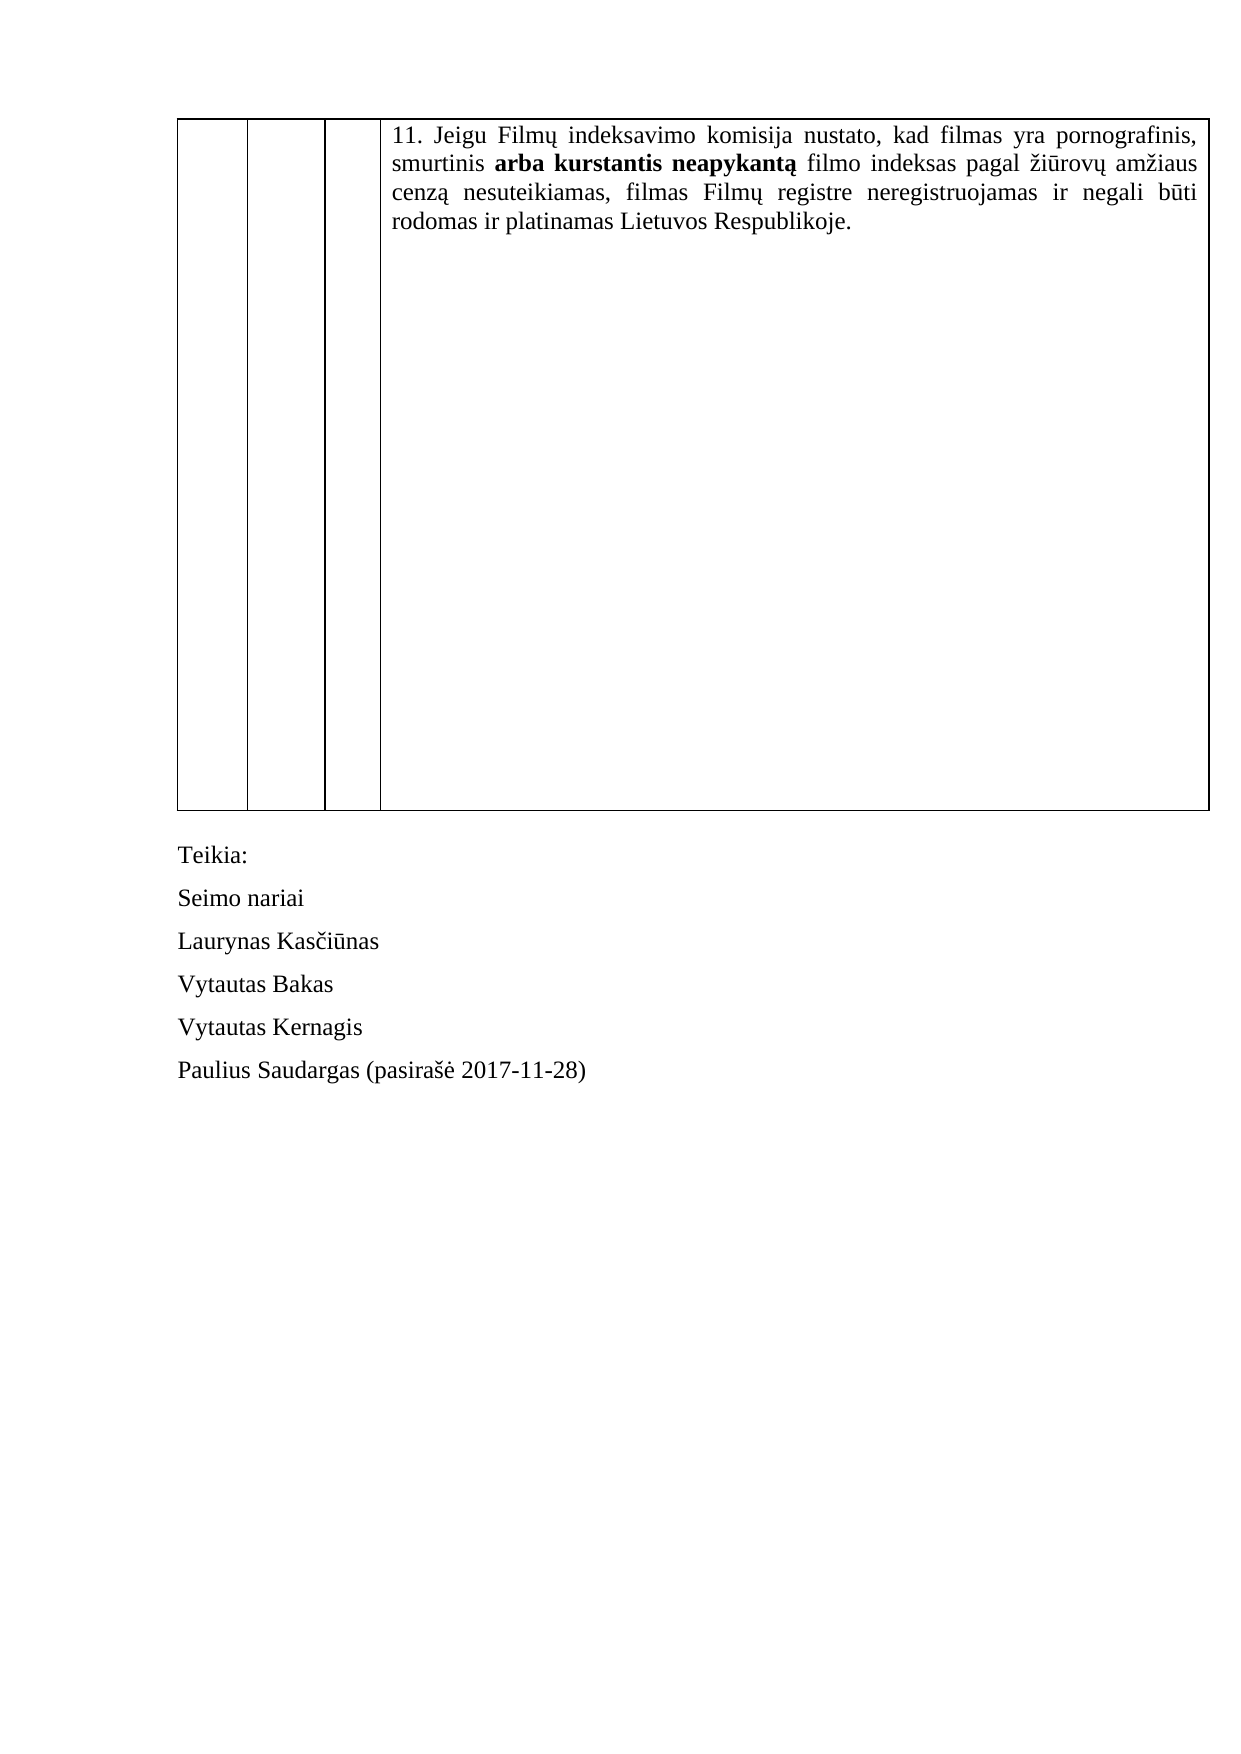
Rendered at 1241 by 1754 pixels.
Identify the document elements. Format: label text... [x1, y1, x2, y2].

text Vytautas Bakas [177, 969, 1181, 998]
text Teikia: [177, 840, 1181, 869]
table_cell [248, 120, 324, 810]
table_cell 11. Jeigu Filmų indeksavimo komisija nustato, kad filmas yra pornografinis, smurtinis arba kurstantis neapykantą filmo indeksas pagal žiūrovų amžiaus cenzą nesuteikiamas, filmas Filmų registre neregistruojamas ir negali būti rodomas ir platinamas Lietuvos Respublikoje. [381, 120, 1208, 810]
text Paulius Saudargas (pasirašė 2017-11-28) [177, 1056, 1181, 1084]
text Laurynas Kasčiūnas [177, 926, 1181, 955]
text Vytautas Kernagis [177, 1012, 1181, 1041]
table_cell [178, 120, 247, 810]
text Seimo nariai [177, 883, 1181, 912]
table_cell [326, 120, 380, 810]
